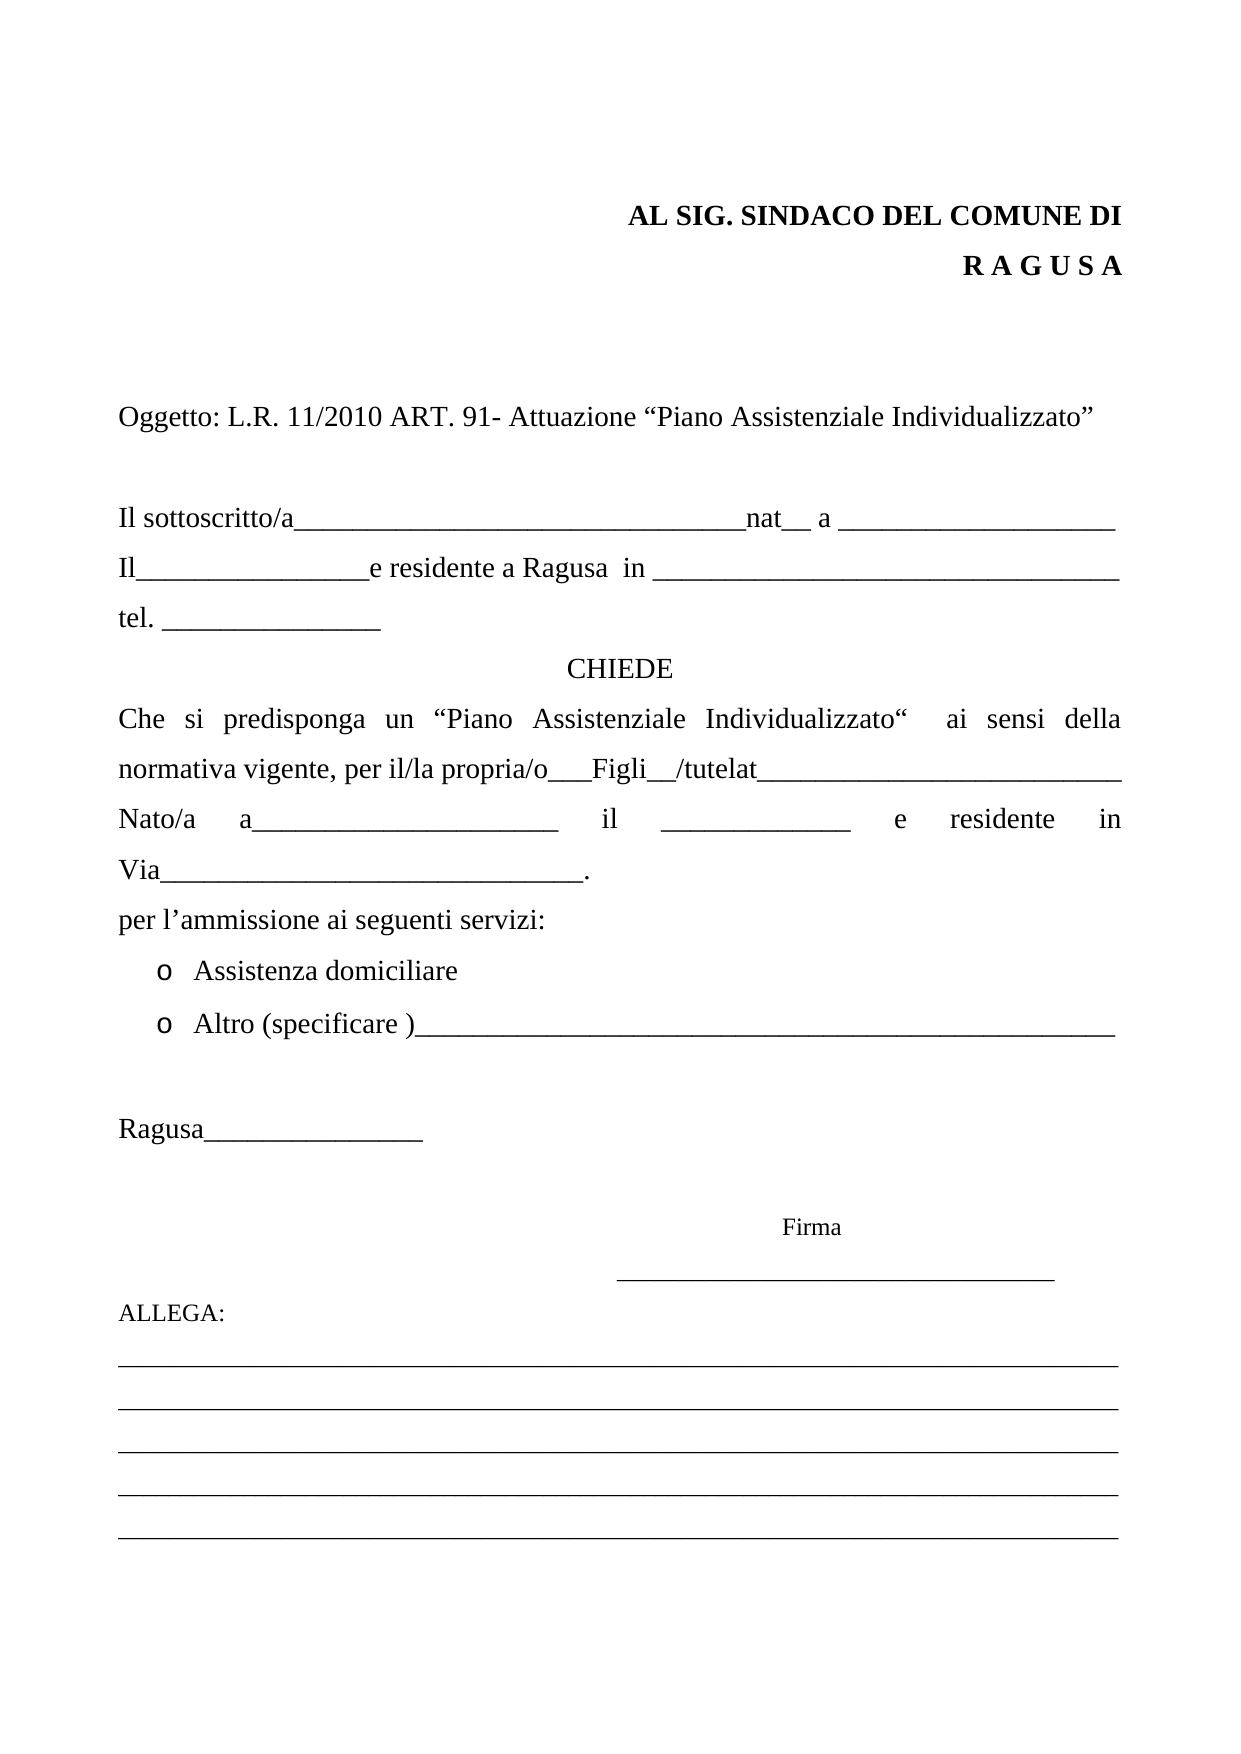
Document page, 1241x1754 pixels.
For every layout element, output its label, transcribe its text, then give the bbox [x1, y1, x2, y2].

text Firma [118, 1212, 1122, 1240]
text Il sottoscritto/a_______________________________nat__ a ___________________ [118, 500, 1122, 533]
text ________________________________________________________________________________________________________________________________________________________________________________________________________________________________________________________________________________________________________________________________________________________________________________________________________________ [118, 1341, 1122, 1542]
text Nato/a a_____________________ il _____________ e residente in Via_____________________________. [118, 802, 1122, 886]
text Il________________e residente a Ragusa in ________________________________ tel. _______________ [118, 550, 1122, 634]
list Altro (specificare )________________________________________________ [156, 1007, 1122, 1043]
text R A G U S A [118, 248, 1122, 282]
list Assistenza domiciliare [156, 953, 1122, 989]
text ALLEGA: [118, 1298, 1122, 1327]
text Ragusa_______________ [118, 1111, 1122, 1144]
text Che si predisponga un “Piano Assistenziale Individualizzato“ ai sensi della normativa vigente, per il/la propria/o___Figli__/tutelat_________________________ [118, 701, 1122, 785]
text Oggetto: L.R. 11/2010 ART. 91- Attuazione “Piano Assistenziale Individualizzato” [118, 399, 1122, 433]
text CHIEDE [118, 651, 1122, 684]
text per l’ammissione ai seguenti servizi: [118, 902, 1122, 936]
text AL SIG. SINDACO DEL COMUNE DI [118, 148, 1122, 231]
text ___________________________________ [118, 1255, 1122, 1283]
